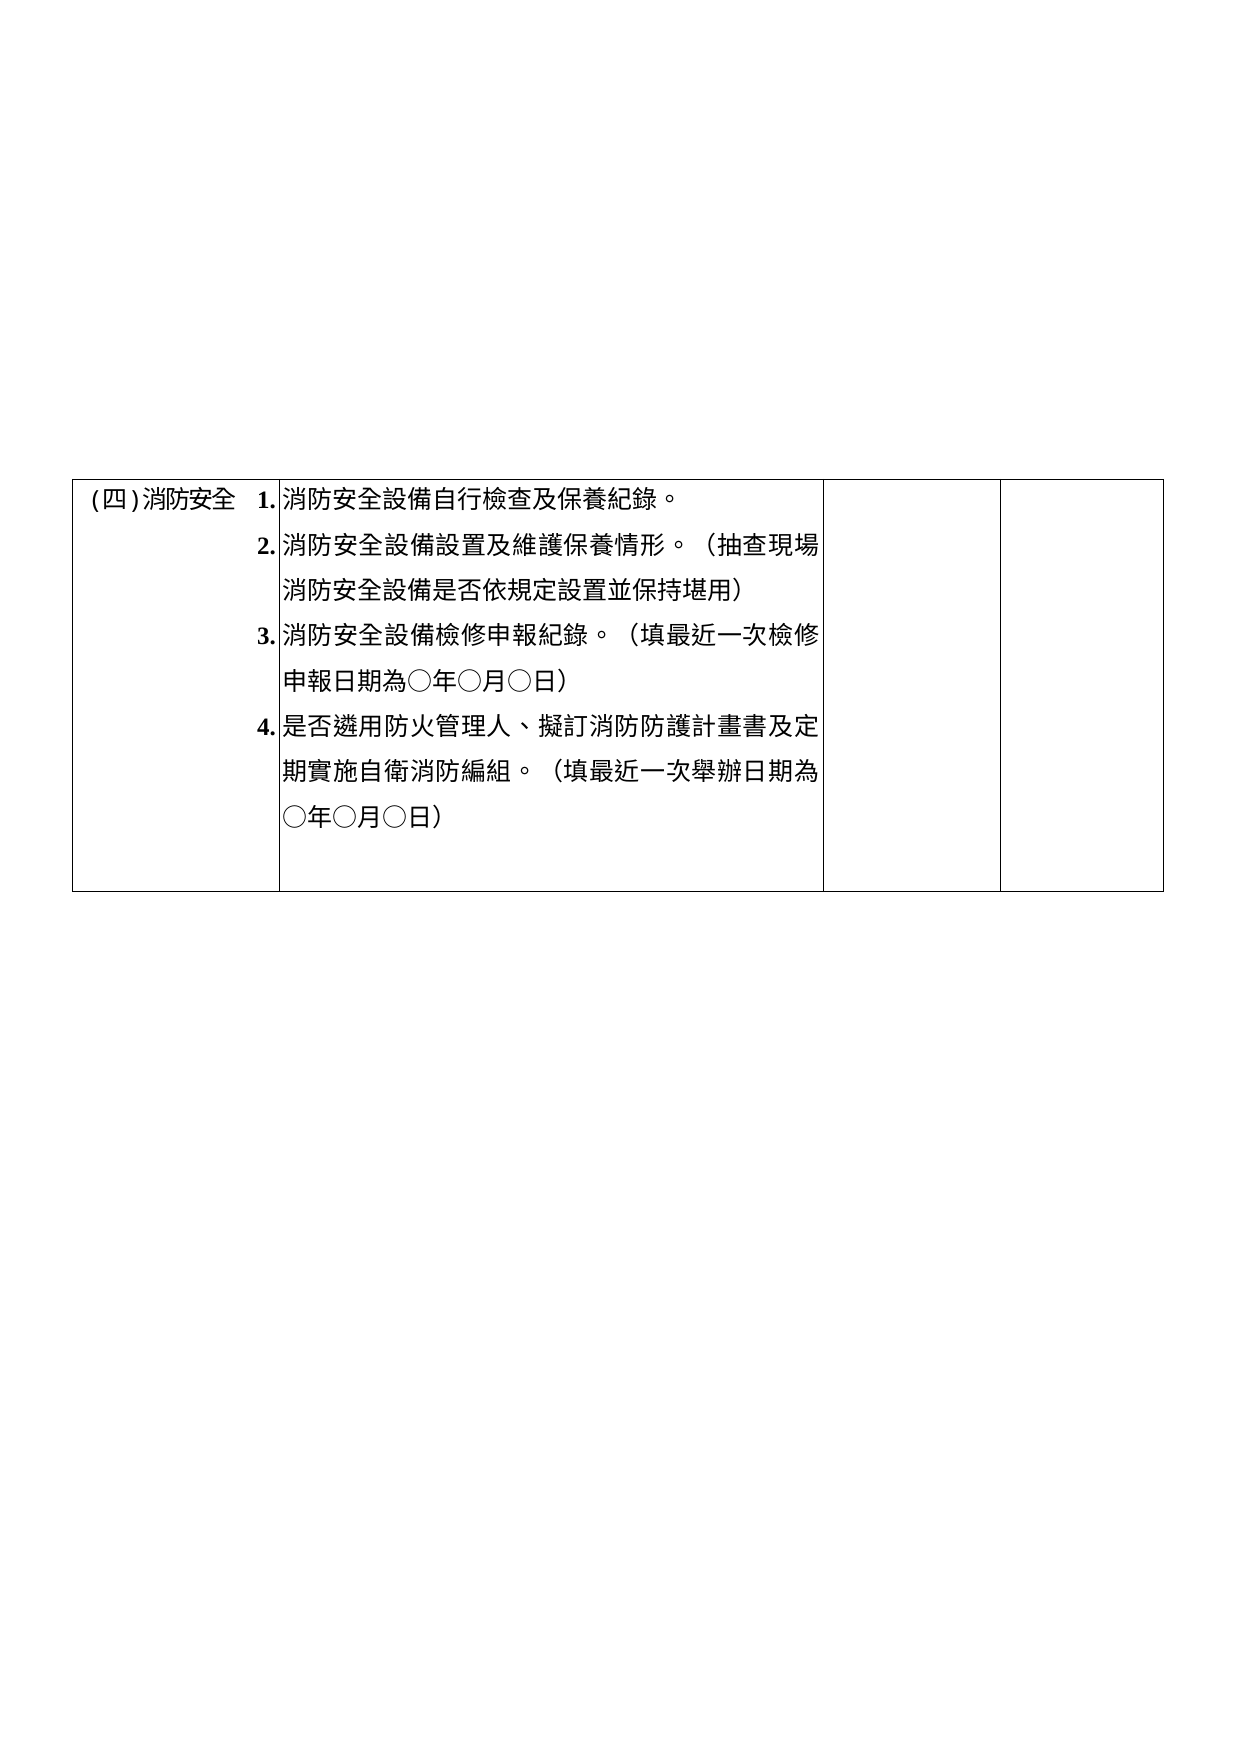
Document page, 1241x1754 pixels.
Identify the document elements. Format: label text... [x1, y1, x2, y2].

table_cell [1001, 480, 1163, 891]
table_cell [824, 480, 1000, 891]
table_cell (四)消防安全 [73, 480, 279, 891]
table_cell 消防安全設備自行檢查及保養紀錄。 消防安全設備設置及維護保養情形。（抽查現場消防安全設備是否依規定設置並保持堪用） 消防安全設備檢修申報紀錄。（填最近一次檢修申報日期為○年○月○日） 是否遴用防火管理人、擬訂消防防護計畫書及定期實施自衛消防編組。（填最近一次舉辦日期為○年○月○日） [280, 480, 823, 891]
